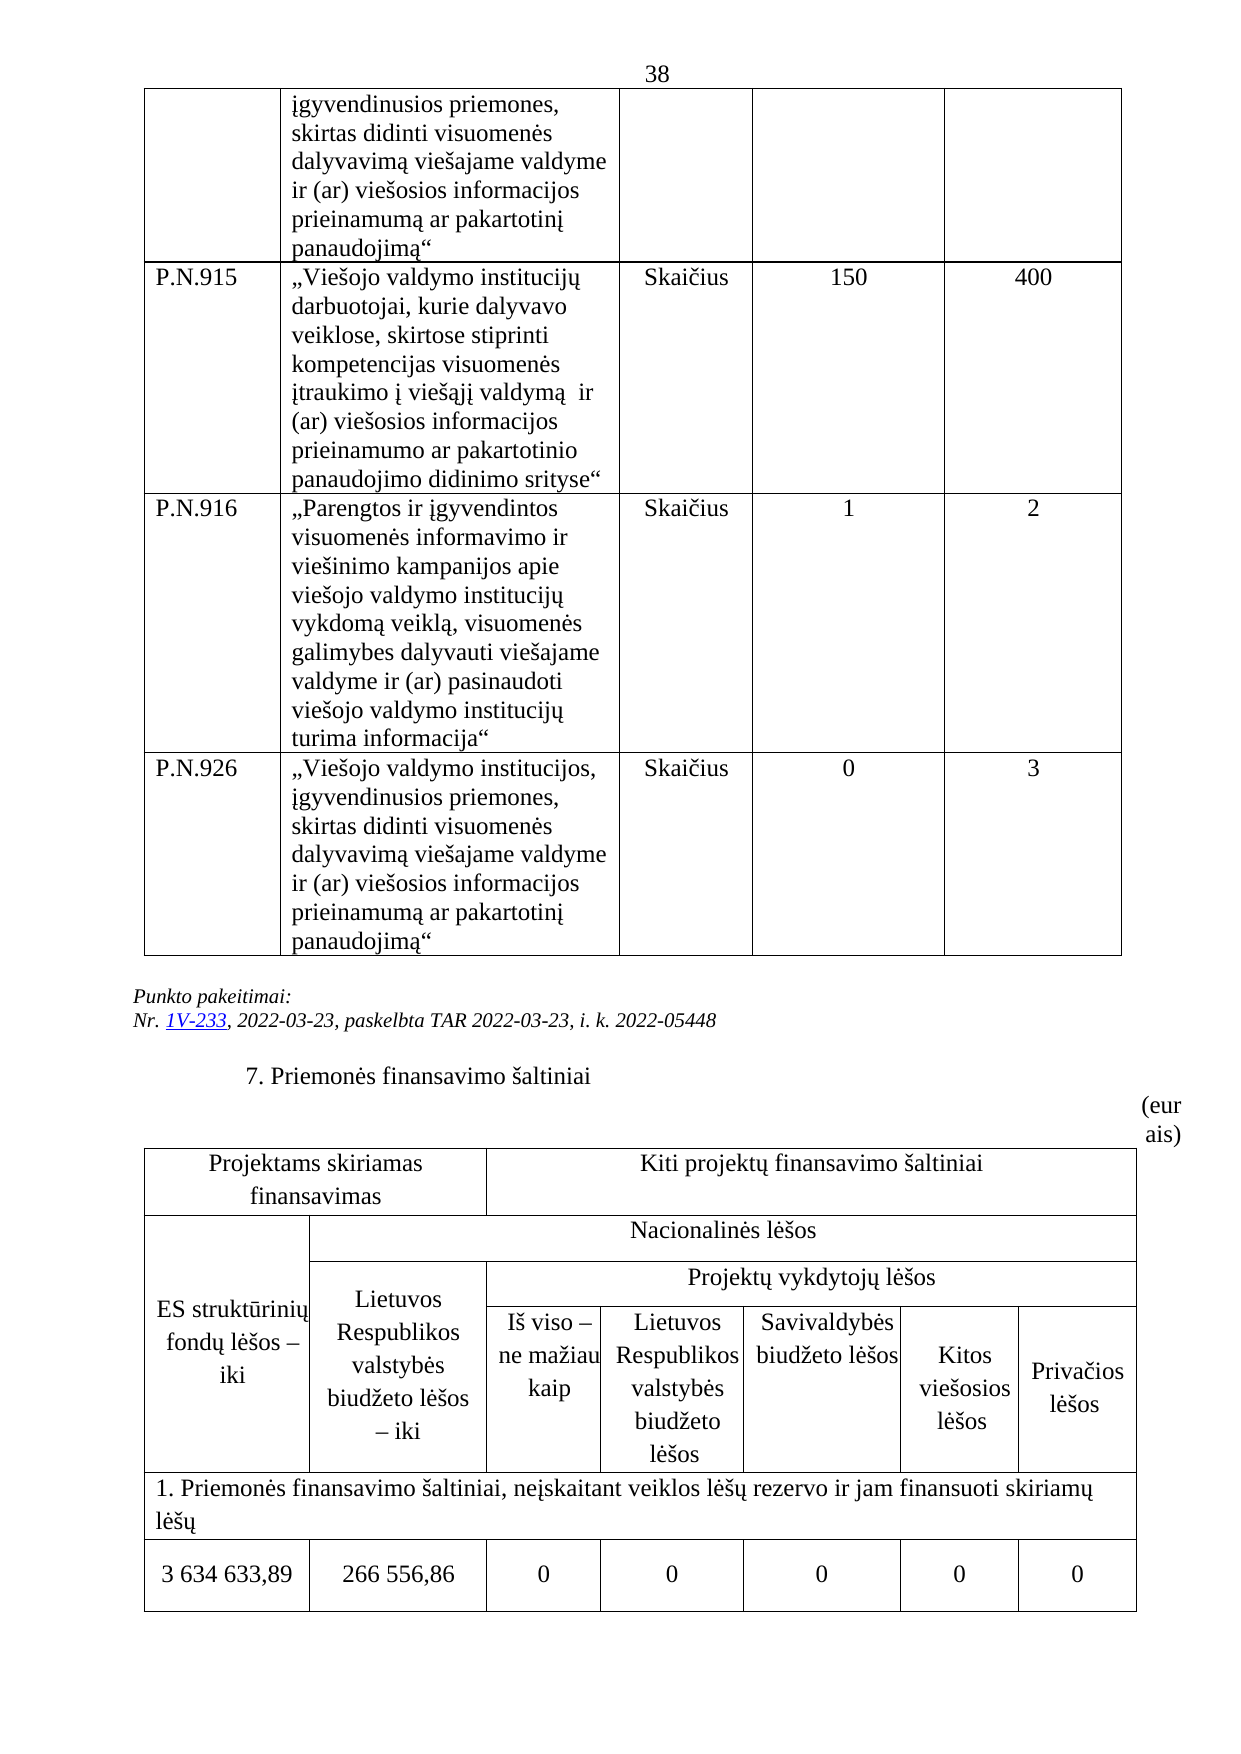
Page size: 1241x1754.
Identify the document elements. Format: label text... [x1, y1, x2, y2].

table_cell 3 634 633,89 [145, 1540, 309, 1611]
table_cell ES struktūrinių fondų lėšos – iki [145, 1216, 309, 1472]
text (eurais) [133, 1090, 1181, 1147]
table_cell [145, 89, 280, 261]
text 7. Priemonės finansavimo šaltiniai [180, 1061, 1181, 1090]
text Nr. 1V-233, 2022-03-23, paskelbta TAR 2022-03-23, i. k. 2022-05448 [133, 1008, 1181, 1032]
table_cell „Parengtos ir įgyvendintos visuomenės informavimo ir viešinimo kampanijos apie viešojo valdymo institucijų vykdomą veiklą, visuomenės galimybes dalyvauti viešajame valdyme ir (ar) pasinaudoti viešojo valdymo institucijų turima informacija“ [281, 494, 619, 752]
table_cell Projektų vykdytojų lėšos [487, 1262, 1136, 1306]
table_cell Privačios lėšos [1019, 1307, 1136, 1472]
table_cell 2 [945, 494, 1121, 752]
table_cell 0 [901, 1540, 1018, 1611]
table_cell įgyvendinusios priemones, skirtas didinti visuomenės dalyvavimą viešajame valdyme ir (ar) viešosios informacijos prieinamumą ar pakartotinį panaudojimą“ [281, 89, 619, 261]
table_cell Skaičius [620, 494, 752, 752]
table_cell 400 [945, 263, 1121, 492]
table_cell 150 [753, 263, 944, 492]
table_cell P.N.916 [145, 494, 280, 752]
table_cell 3 [945, 753, 1121, 954]
table_cell 0 [744, 1540, 900, 1611]
table_cell [620, 89, 752, 261]
table_cell 0 [753, 753, 944, 954]
text Punkto pakeitimai: [133, 984, 1181, 1008]
table_header Kiti projektų finansavimo šaltiniai [487, 1149, 1136, 1214]
table_cell Nacionalinės lėšos [310, 1216, 1136, 1261]
table_cell 266 556,86 [310, 1540, 486, 1611]
table_cell „Viešojo valdymo institucijų darbuotojai, kurie dalyvavo veiklose, skirtose stiprinti kompetencijas visuomenės įtraukimo į viešąjį valdymą ir (ar) viešosios informacijos prieinamumo ar pakartotinio panaudojimo didinimo srityse“ [281, 263, 619, 492]
table_cell Lietuvos Respublikos valstybės biudžeto lėšos – iki [310, 1262, 486, 1472]
table_cell 1. Priemonės finansavimo šaltiniai, neįskaitant veiklos lėšų rezervo ir jam finansuoti skiriamų lėšų [145, 1473, 1136, 1539]
table_cell Kitos viešosios lėšos [901, 1307, 1018, 1472]
table_cell Skaičius [620, 263, 752, 492]
table_cell 0 [1019, 1540, 1136, 1611]
table_cell 0 [601, 1540, 743, 1611]
table_cell Iš viso – ne mažiau kaip [487, 1307, 600, 1472]
table_header Projektams skiriamas finansavimas [145, 1149, 486, 1214]
table_cell [753, 89, 944, 261]
table_cell 0 [487, 1540, 600, 1611]
table_cell [945, 89, 1121, 261]
table_cell Skaičius [620, 753, 752, 954]
table_cell P.N.915 [145, 263, 280, 492]
table_cell P.N.926 [145, 753, 280, 954]
table_cell Lietuvos Respublikos valstybės biudžeto lėšos [601, 1307, 743, 1472]
table_cell 1 [753, 494, 944, 752]
table_cell Savivaldybės biudžeto lėšos [744, 1307, 900, 1472]
table_cell „Viešojo valdymo institucijos, įgyvendinusios priemones, skirtas didinti visuomenės dalyvavimą viešajame valdyme ir (ar) viešosios informacijos prieinamumą ar pakartotinį panaudojimą“ [281, 753, 619, 954]
